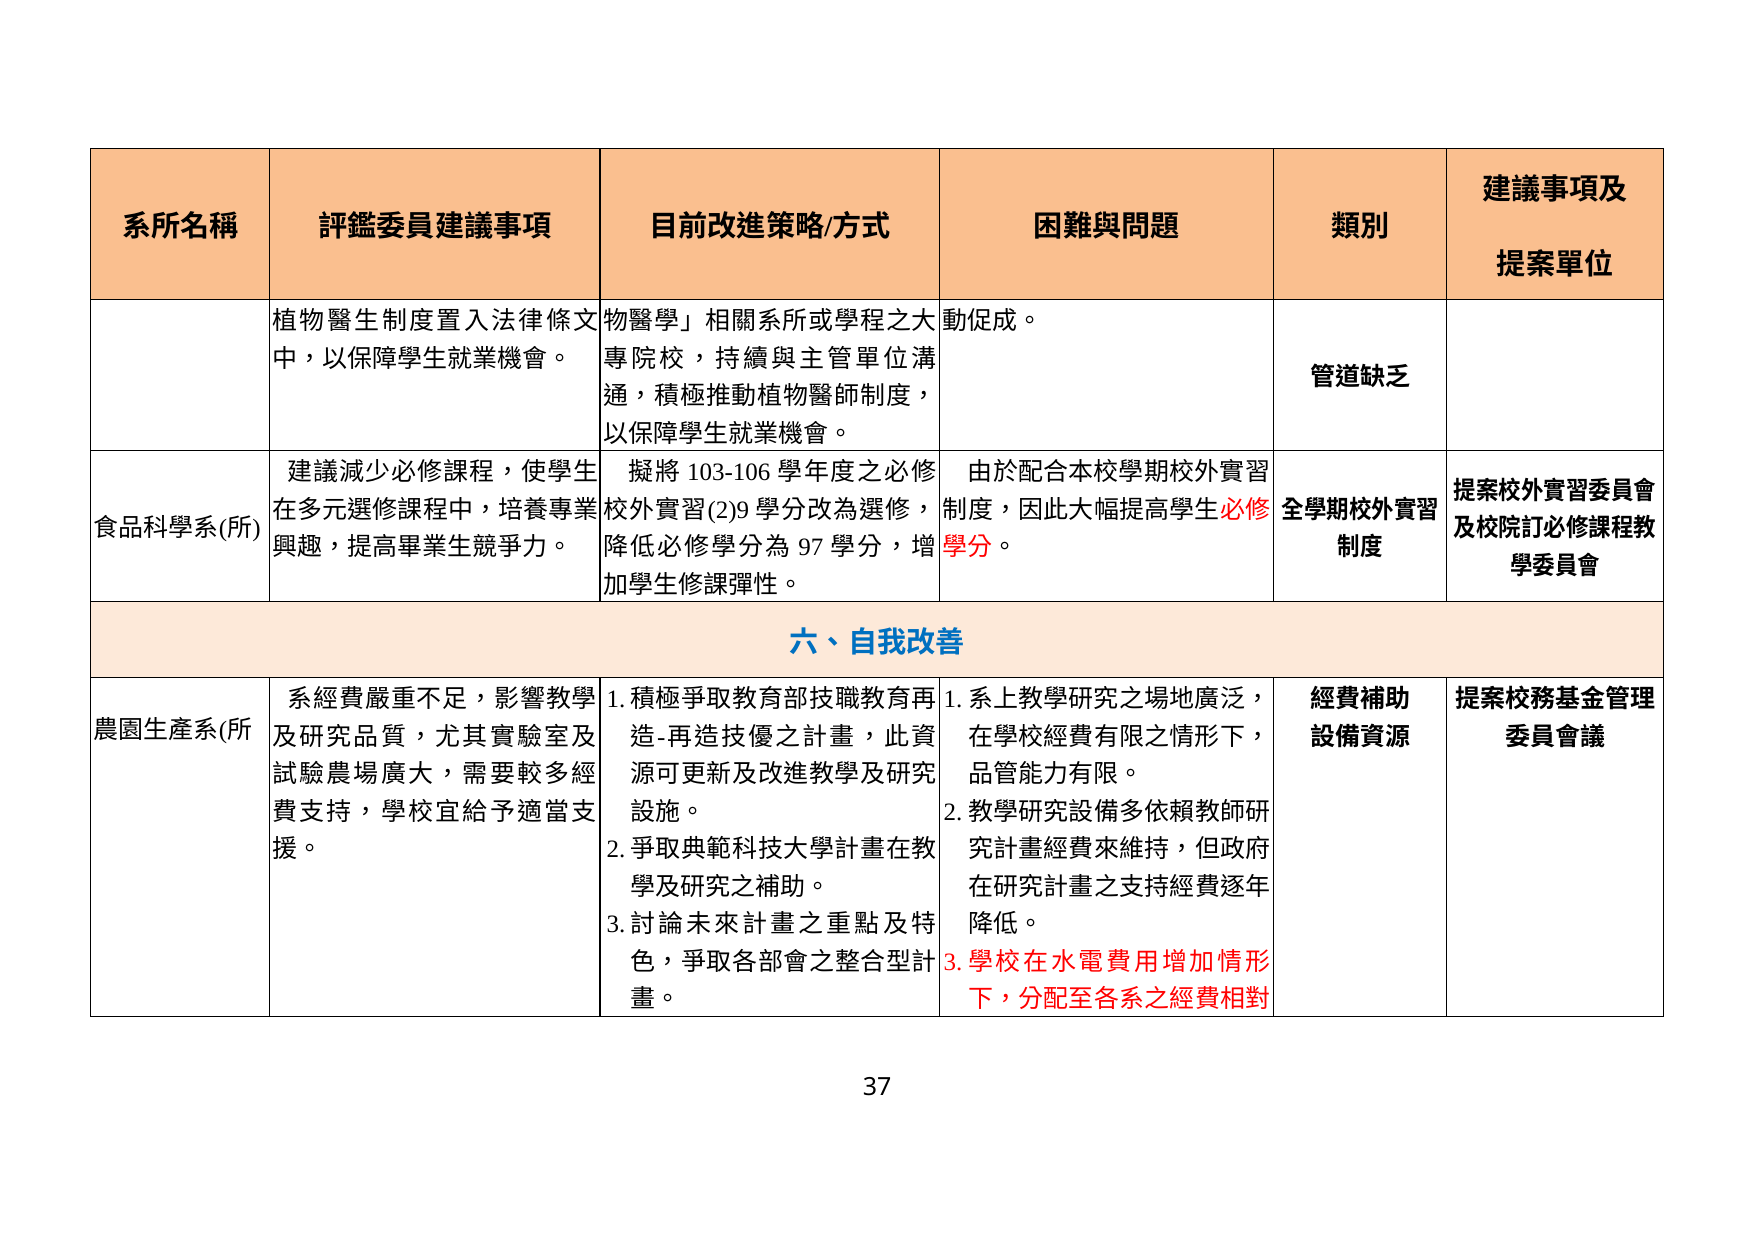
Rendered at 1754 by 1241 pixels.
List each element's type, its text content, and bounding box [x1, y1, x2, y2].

table_cell 全學期校外實習制度 [1274, 451, 1446, 601]
table_cell 建議減少必修課程，使學生在多元選修課程中，培養專業興趣，提高畢業生競爭力。 [270, 451, 599, 601]
table_cell [91, 300, 269, 450]
table_cell 由於配合本校學期校外實習制度，因此大幅提高學生必修學分。 [940, 451, 1273, 601]
table_cell 積極爭取教育部技職教育再造-再造技優之計畫，此資源可更新及改進教學及研究設施。 爭取典範科技大學計畫在教學及研究之補助。 討論未來計畫之重點及特色，爭取各部會之整合型計畫。 增加農場管理人員。 [601, 678, 939, 1016]
table_cell [1447, 300, 1663, 450]
table_cell 管道缺乏 [1274, 300, 1446, 450]
table_cell 系上教學研究之場地廣泛，在學校經費有限之情形下，品管能力有限。 教學研究設備多依賴教師研究計畫經費來維持，但政府在研究計畫之支持經費逐年降低。 學校在水電費用增加情形下，分配至各系之經費相對減少。 師生比偏高，老師教學負擔沈重，且需由研究計畫以維持設施使用，擠壓研究資源。 [940, 678, 1273, 1016]
table_cell 六、自我改善 [91, 602, 1663, 677]
table_cell 植物醫生制度置入法律條文中，以保障學生就業機會。 [270, 300, 599, 450]
table_cell 擬將103-106學年度之必修校外實習(2)9學分改為選修，降低必修學分為97學分，增加學生修課彈性。 [601, 451, 939, 601]
table_cell 提案校務基金管理委員會議 [1447, 678, 1663, 1016]
table_cell 動促成。 [940, 300, 1273, 450]
table_header 系所名稱 [91, 149, 269, 299]
table_header 困難與問題 [940, 149, 1273, 299]
table_header 目前改進策略/方式 [601, 149, 939, 299]
table_cell 農園生產系(所 [91, 678, 269, 1016]
table_cell 系經費嚴重不足，影響教學及研究品質，尤其實驗室及試驗農場廣大，需要較多經費支持，學校宜給予適當支援。 [270, 678, 599, 1016]
table_header 類別 [1274, 149, 1446, 299]
table_cell 提案校外實習委員會及校院訂必修課程教學委員會 [1447, 451, 1663, 601]
table_cell 經費補助 設備資源 [1274, 678, 1446, 1016]
table_cell 物醫學」相關系所或學程之大專院校，持續與主管單位溝通，積極推動植物醫師制度，以保障學生就業機會。 [601, 300, 939, 450]
table_header 建議事項及 提案單位 [1447, 149, 1663, 299]
table_header 評鑑委員建議事項 [270, 149, 599, 299]
table_cell 食品科學系(所) [91, 451, 269, 601]
